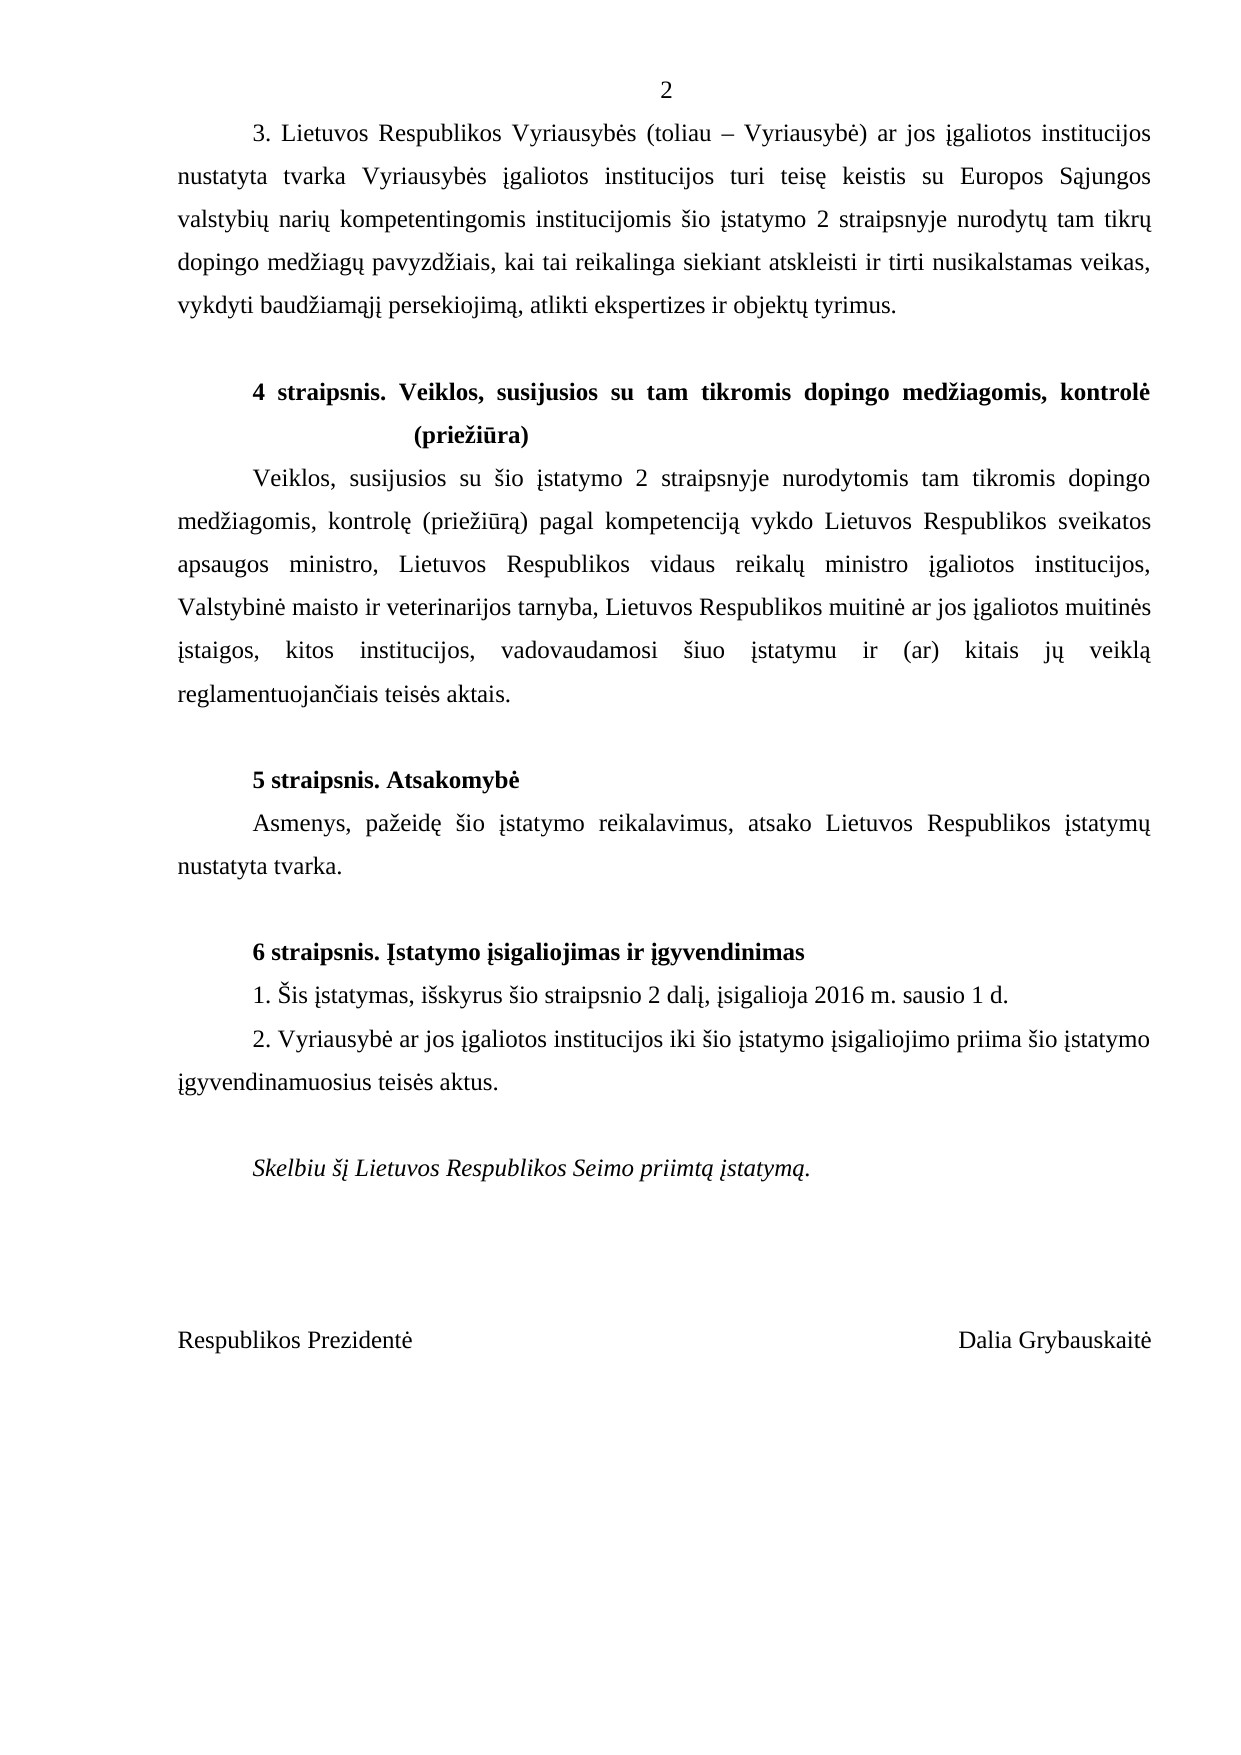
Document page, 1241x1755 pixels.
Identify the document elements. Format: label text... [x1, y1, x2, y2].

text Asmenys, pažeidę šio įstatymo reikalavimus, atsako Lietuvos Respublikos įstatymų nustatyta tvarka. [177, 808, 1152, 880]
text 4 straipsnis. Veiklos, susijusios su tam tikromis dopingo medžiagomis, kontrolė (priežiūra) [252, 377, 1152, 449]
text 3. Lietuvos Respublikos Vyriausybės (toliau – Vyriausybė) ar jos įgaliotos institucijos nustatyta tvarka Vyriausybės įgaliotos institucijos turi teisę keistis su Europos Sąjungos valstybių narių kompetentingomis institucijomis šio įstatymo 2 straipsnyje nurodytų tam tikrų dopingo medžiagų pavyzdžiais, kai tai reikalinga siekiant atskleisti ir tirti nusikalstamas veikas, vykdyti baudžiamąjį persekiojimą, atlikti ekspertizes ir objektų tyrimus. [177, 118, 1152, 319]
text Veiklos, susijusios su šio įstatymo 2 straipsnyje nurodytomis tam tikromis dopingo medžiagomis, kontrolę (priežiūrą) pagal kompetenciją vykdo Lietuvos Respublikos sveikatos apsaugos ministro, Lietuvos Respublikos vidaus reikalų ministro įgaliotos institucijos, Valstybinė maisto ir veterinarijos tarnyba, Lietuvos Respublikos muitinė ar jos įgaliotos muitinės įstaigos, kitos institucijos, vadovaudamosi šiuo įstatymu ir (ar) kitais jų veiklą reglamentuojančiais teisės aktais. [177, 463, 1152, 707]
text Respublikos Prezidentė Dalia Grybauskaitė [177, 1326, 1152, 1354]
text 2. Vyriausybė ar jos įgaliotos institucijos iki šio įstatymo įsigaliojimo priima šio įstatymo įgyvendinamuosius teisės aktus. [177, 1024, 1152, 1096]
text 6 straipsnis. Įstatymo įsigaliojimas ir įgyvendinimas [177, 937, 1152, 966]
text Skelbiu šį Lietuvos Respublikos Seimo priimtą įstatymą. [177, 1153, 1152, 1182]
text 5 straipsnis. Atsakomybė [177, 765, 1152, 794]
text 1. Šis įstatymas, išskyrus šio straipsnio 2 dalį, įsigalioja 2016 m. sausio 1 d. [177, 981, 1152, 1009]
